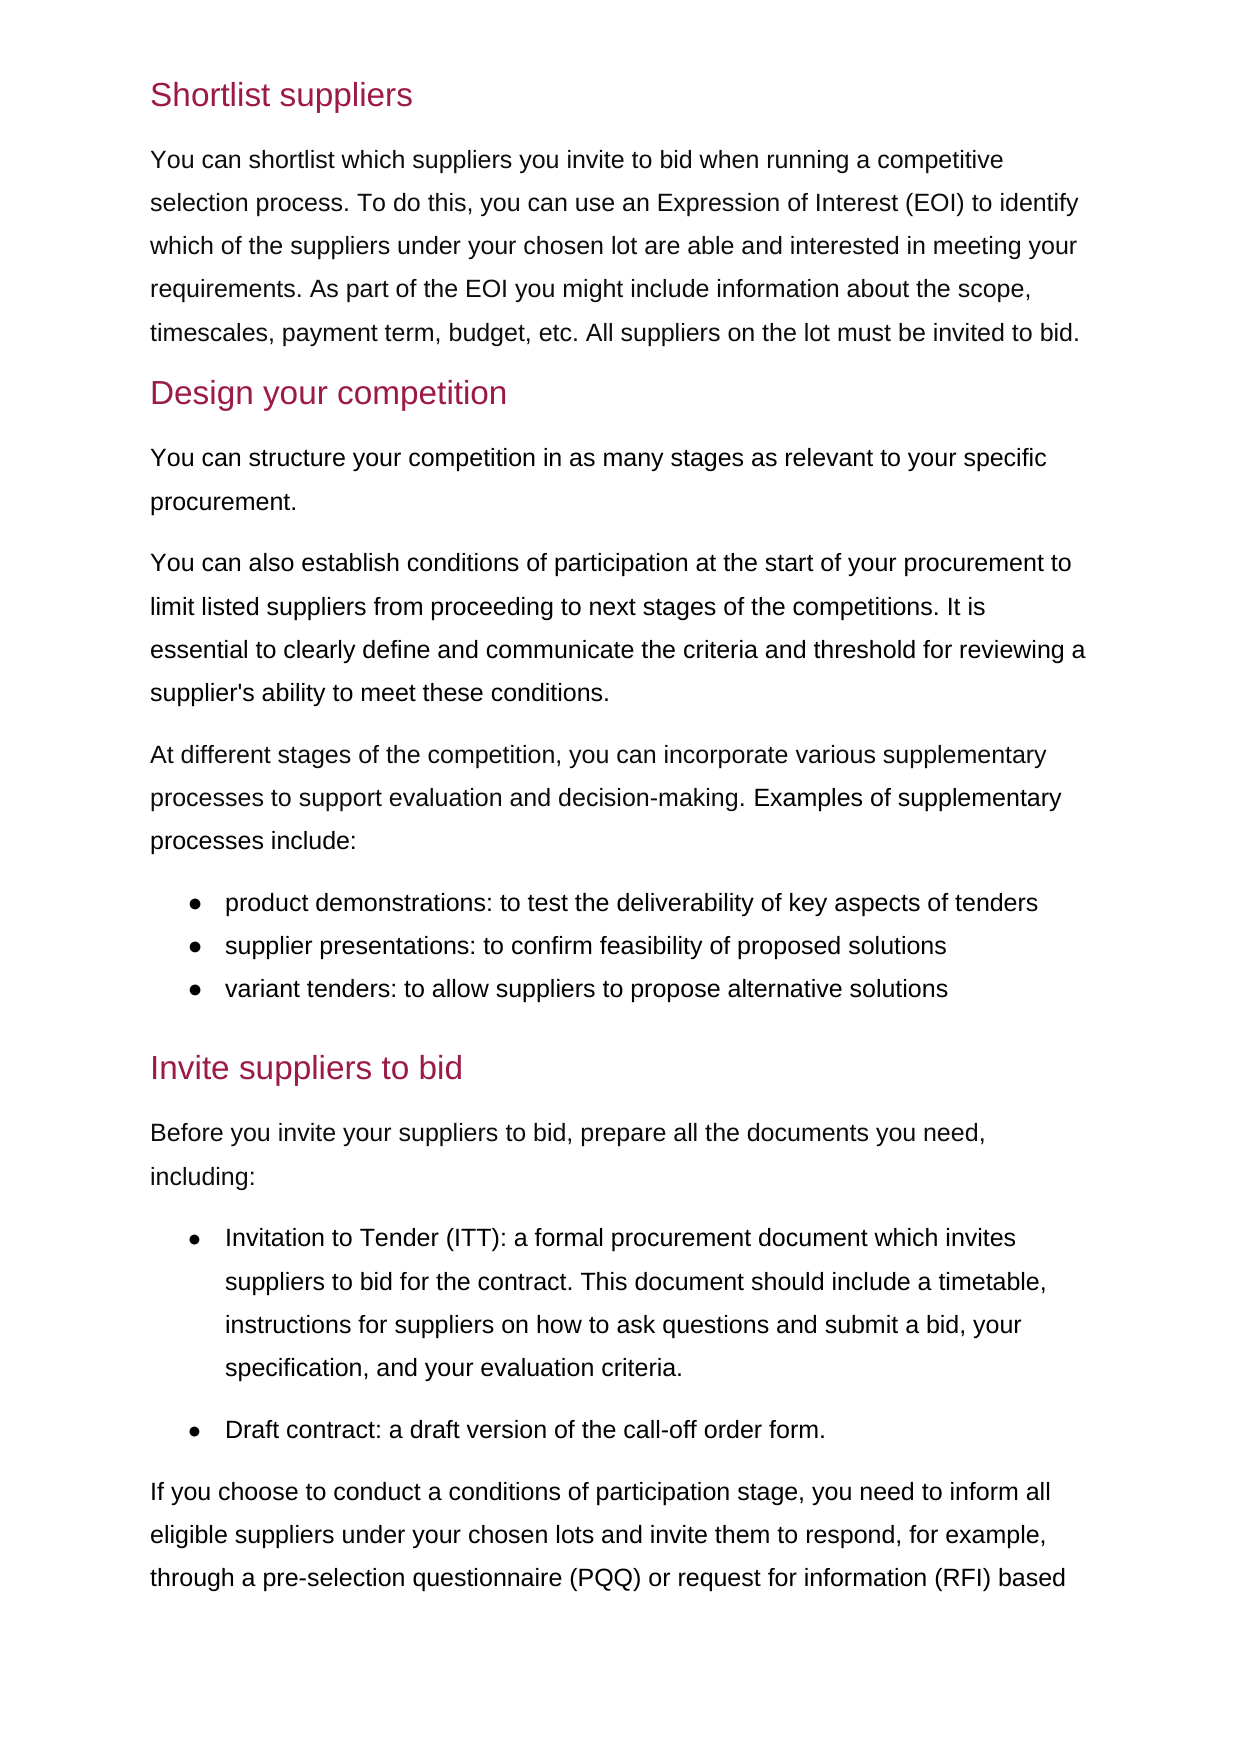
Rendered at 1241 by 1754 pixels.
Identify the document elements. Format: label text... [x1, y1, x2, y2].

text You can structure your competition in as many stages as relevant to your specific procurement. [150, 443, 1091, 515]
text If you choose to conduct a conditions of participation stage, you need to inform all eligible suppliers under your chosen lots and invite them to respond, for example, through a pre-selection questionnaire (PQQ) or request for information (RFI) based [150, 1477, 1091, 1592]
text Before you invite your suppliers to bid, prepare all the documents you need, including: [150, 1118, 1091, 1190]
subtitle Invite suppliers to bid [150, 1048, 1091, 1087]
text At different stages of the competition, you can incorporate various supplementary processes to support evaluation and decision-making. Examples of supplementary processes include: [150, 739, 1091, 854]
list Invitation to Tender (ITT): a formal procurement document which invites suppliers to bid for the contract. This document should include a timetable, instructions for suppliers on how to ask questions and submit a bid, your specification, and your evaluation criteria. [187, 1223, 1091, 1382]
list variant tenders: to allow suppliers to propose alternative solutions [187, 974, 1091, 1003]
text You can also establish conditions of participation at the start of your procurement to limit listed suppliers from proceeding to next stages of the competitions. It is essential to clearly define and communicate the criteria and threshold for reviewing a supplier's ability to meet these conditions. [150, 548, 1091, 706]
list Draft contract: a draft version of the call-off order form. [187, 1415, 1091, 1443]
subtitle Shortlist suppliers [150, 75, 1091, 113]
subtitle Design your competition [150, 373, 1091, 412]
list product demonstrations: to test the deliverability of key aspects of tenders [187, 888, 1091, 916]
list supplier presentations: to confirm feasibility of proposed solutions [187, 931, 1091, 959]
text You can shortlist which suppliers you invite to bid when running a competitive selection process. To do this, you can use an Expression of Interest (EOI) to identify which of the suppliers under your chosen lot are able and interested in meeting your requirements. As part of the EOI you might include information about the scope, timescales, payment term, budget, etc. All suppliers on the lot must be invited to bid. [150, 145, 1091, 346]
